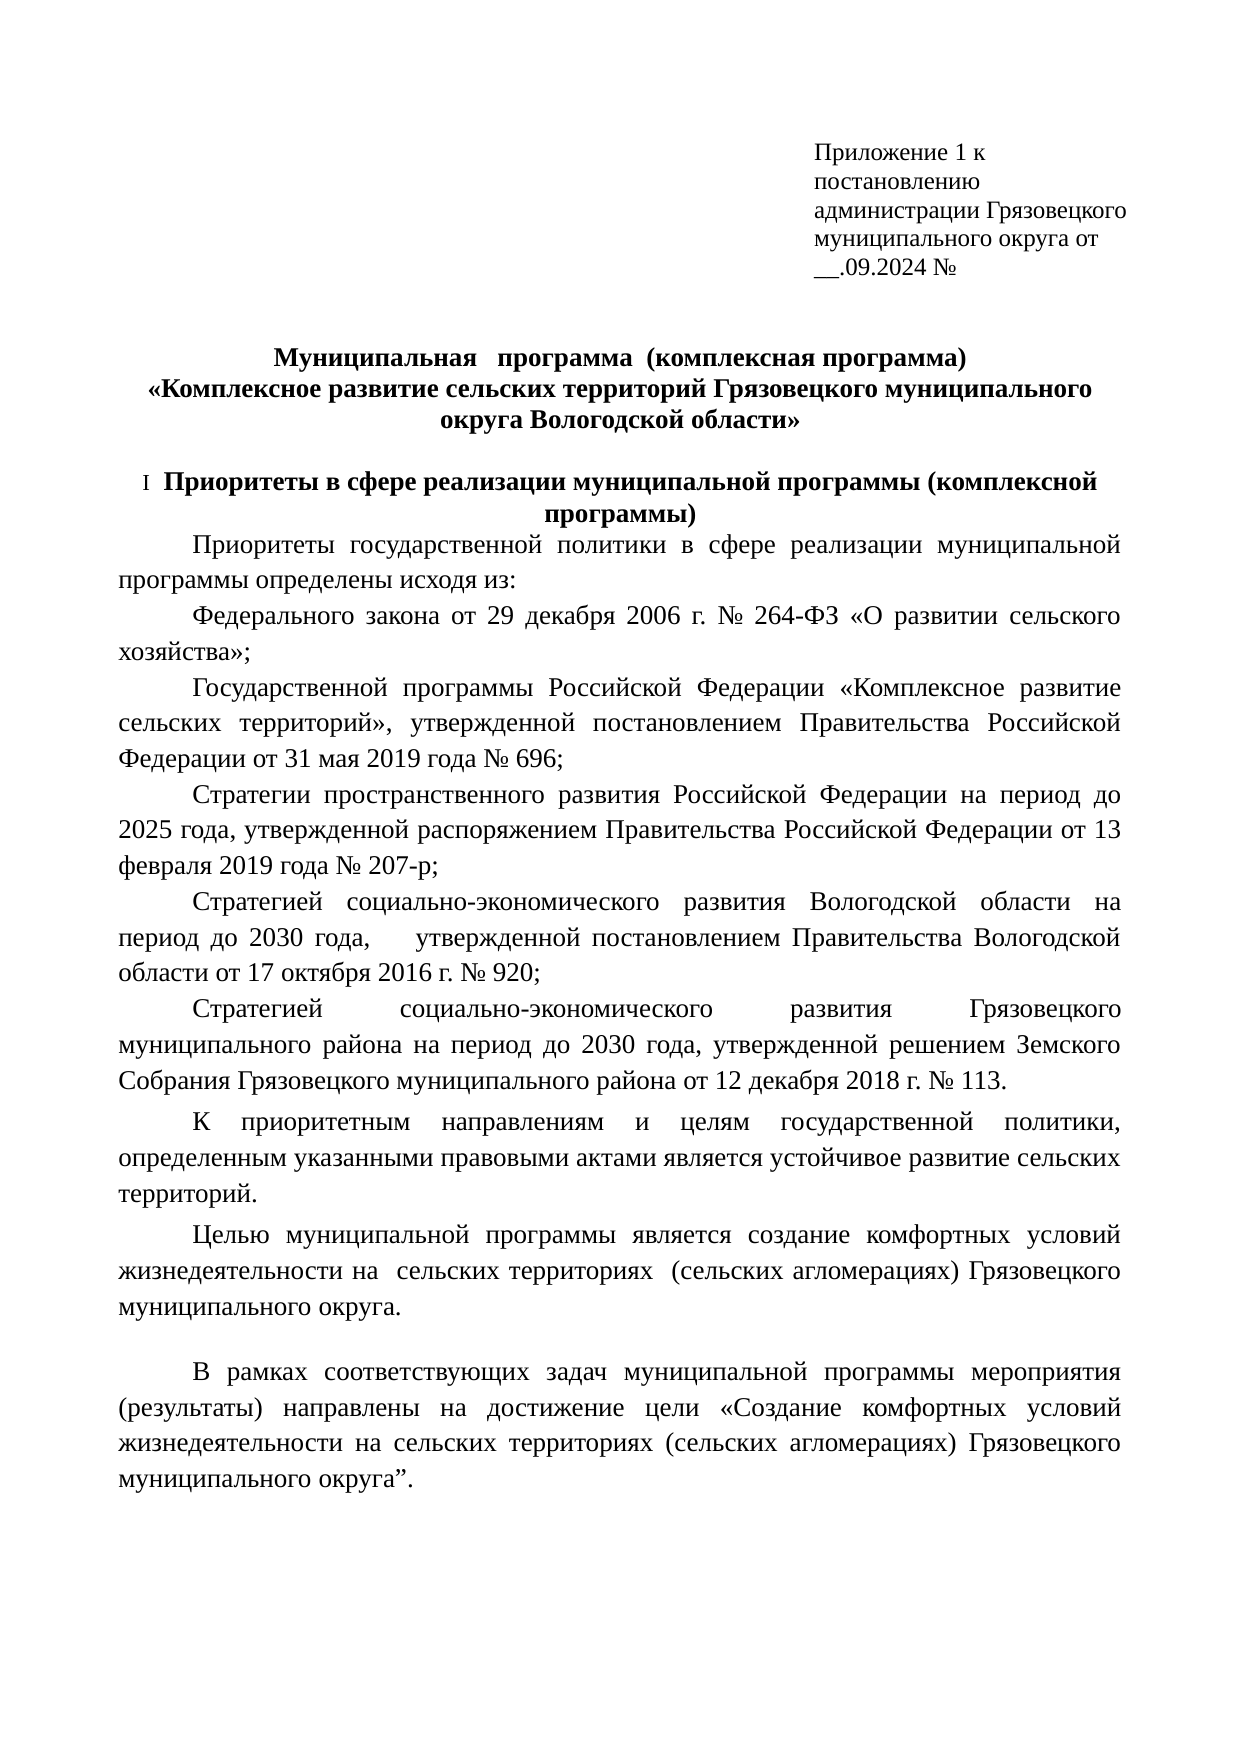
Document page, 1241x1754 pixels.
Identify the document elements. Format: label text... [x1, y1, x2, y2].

text Государственной программы Российской Федерации «Комплексное развитие сельских территорий», утвержденной постановлением Правительства Российской Федерации от 31 мая 2019 года № 696; [118, 671, 1122, 773]
text «Комплексное развитие сельских территорий Грязовецкого муниципального округа Вологодской области» [118, 372, 1122, 434]
text Приоритеты государственной политики в сфере реализации муниципальной программы определены исходя из: [118, 528, 1122, 595]
table_header [118, 137, 814, 281]
text Стратегии пространственного развития Российской Федерации на период до 2025 года, утвержденной распоряжением Правительства Российской Федерации от 13 февраля 2019 года № 207-р; [118, 778, 1122, 881]
text Целью муниципальной программы является создание комфортных условий жизнедеятельности на сельских территориях (сельских агломерациях) Грязовецкого муниципального округа. [118, 1218, 1122, 1321]
list Приоритеты в сфере реализации муниципальной программы (комплексной программы) [118, 466, 1122, 528]
text К приоритетным направлениям и целям государственной политики, определенным указанными правовыми актами является устойчивое развитие сельских территорий. [118, 1105, 1122, 1208]
text Федерального закона от 29 декабря 2006 г. № 264-ФЗ «О развитии сельского хозяйства»; [118, 599, 1122, 666]
text Стратегией социально-экономического развития Вологодской области на период до 2030 года, утвержденной постановлением Правительства Вологодской области от 17 октября 2016 г. № 920; [118, 885, 1122, 988]
text Муниципальная программа (комплексная программа) [118, 341, 1122, 372]
text В рамках соответствующих задач муниципальной программы мероприятия (результаты) направлены на достижение цели «Создание комфортных условий жизнедеятельности на сельских территориях (сельских агломерациях) Грязовецкого муниципального округа”. [118, 1355, 1122, 1493]
table_header Приложение 1 к постановлению администрации Грязовецкого муниципального округа от __.09.2024 № [814, 137, 1135, 281]
text Стратегией социально-экономического развития Грязовецкого муниципального района на период до 2030 года, утвержденной решением Земского Собрания Грязовецкого муниципального района от 12 декабря 2018 г. № 113. [118, 992, 1122, 1095]
